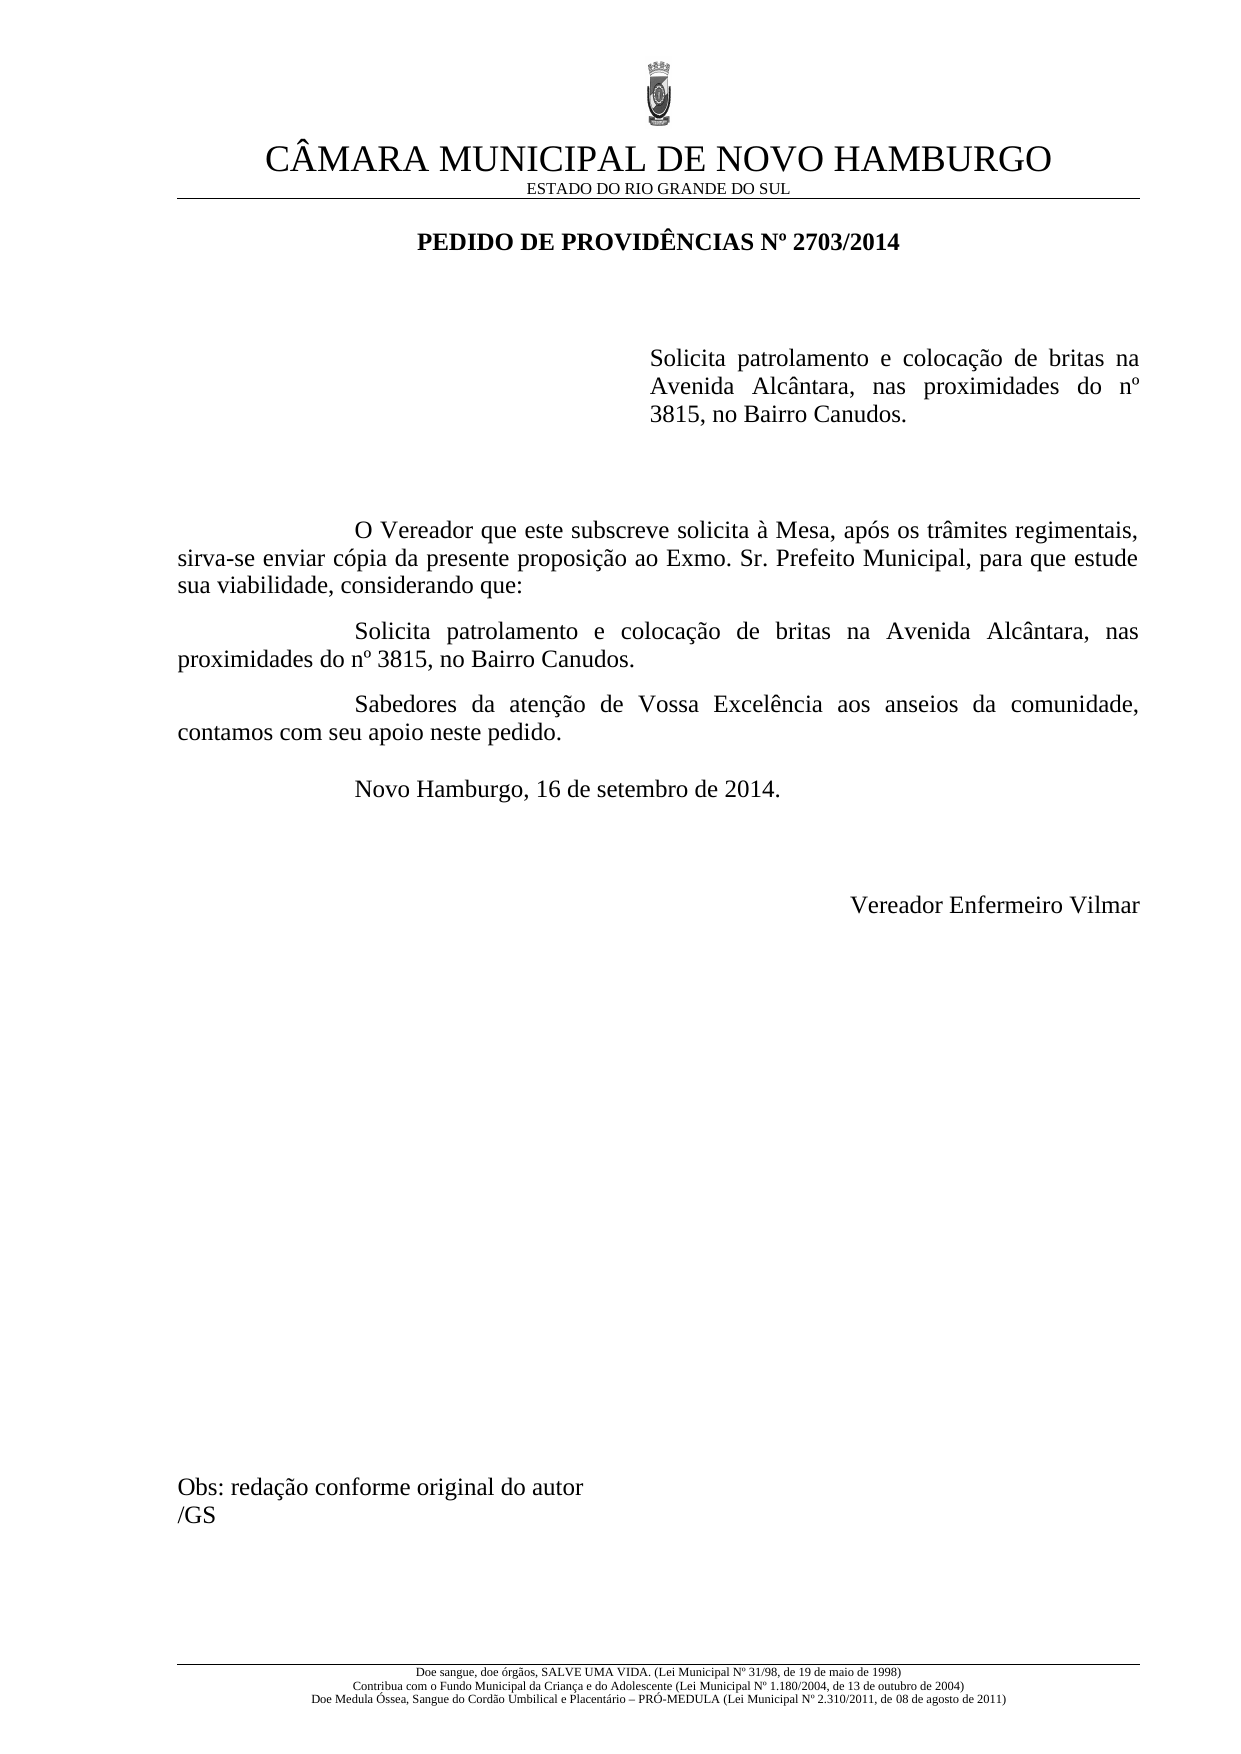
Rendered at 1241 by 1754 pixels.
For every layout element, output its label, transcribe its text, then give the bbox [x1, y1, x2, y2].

text Vereador Enfermeiro Vilmar [177, 891, 1140, 919]
text Sabedores da atenção de Vossa Excelência aos anseios da comunidade, contamos com seu apoio neste pedido. [177, 690, 1140, 746]
text Solicita patrolamento e colocação de britas na Avenida Alcântara, nas proximidades do nº 3815, no Bairro Canudos. [177, 617, 1140, 672]
text Solicita patrolamento e colocação de britas na Avenida Alcântara, nas proximidades do nº 3815, no Bairro Canudos. [649, 344, 1140, 428]
text O Vereador que este subscreve solicita à Mesa, após os trâmites regimentais, sirva-se enviar cópia da presente proposição ao Exmo. Sr. Prefeito Municipal, para que estude sua viabilidade, considerando que: [177, 516, 1140, 599]
text PEDIDO DE PROVIDÊNCIAS Nº 2703/2014 [177, 228, 1140, 256]
text /GS [177, 1501, 1140, 1529]
text Obs: redação conforme original do autor [177, 1473, 1140, 1501]
text Novo Hamburgo, 16 de setembro de 2014. [177, 775, 1140, 803]
